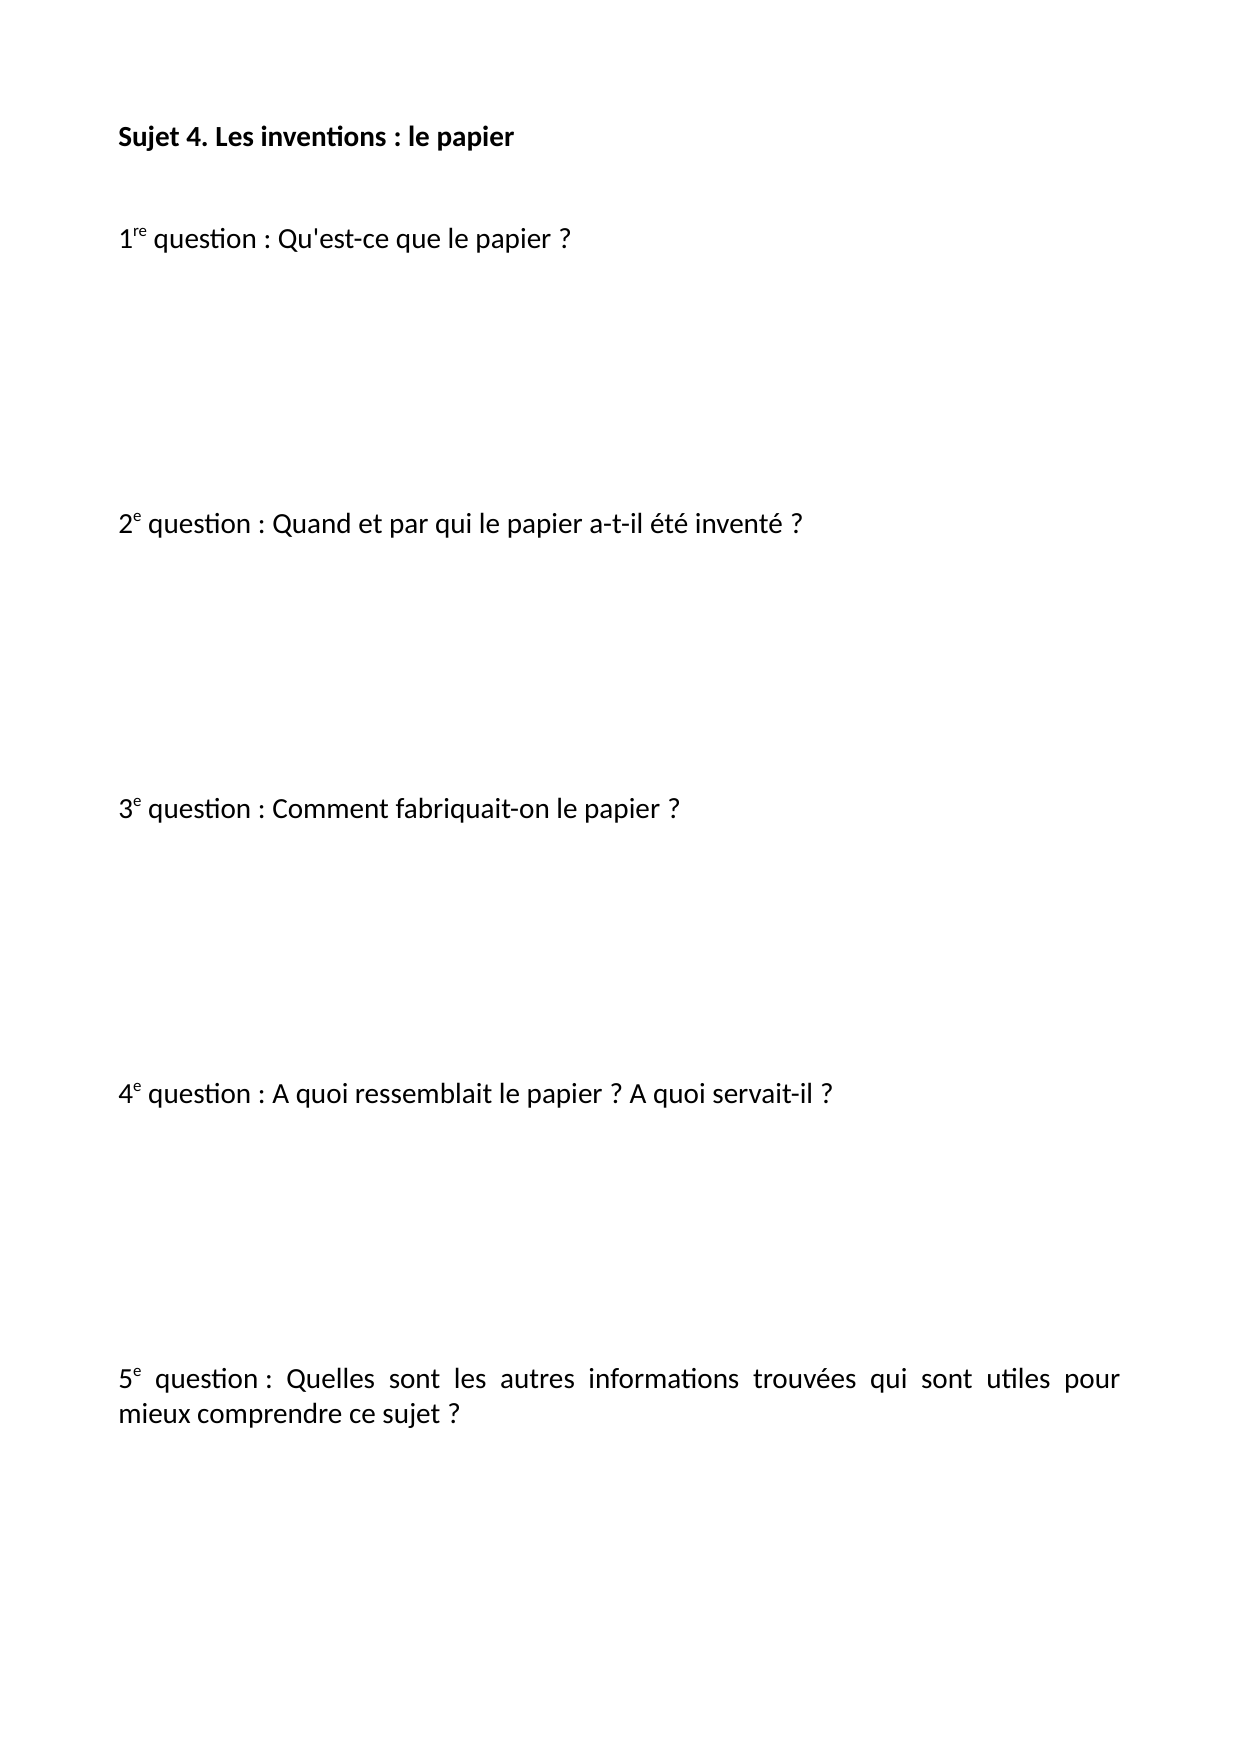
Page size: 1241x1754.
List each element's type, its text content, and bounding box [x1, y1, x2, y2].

text Sujet 4. Les inventions : le papier [118, 118, 1122, 154]
text 4e question : A quoi ressemblait le papier ? A quoi servait-il ? [118, 1075, 1122, 1111]
text 2e question : Quand et par qui le papier a-t-il été inventé ? [118, 505, 1122, 541]
text 5e question : Quelles sont les autres informations trouvées qui sont utiles pour mieux comprendre ce sujet ? [118, 1360, 1122, 1431]
text 1re question : Qu'est-ce que le papier ? [118, 220, 1122, 256]
text 3e question : Comment fabriquait-on le papier ? [118, 790, 1122, 826]
